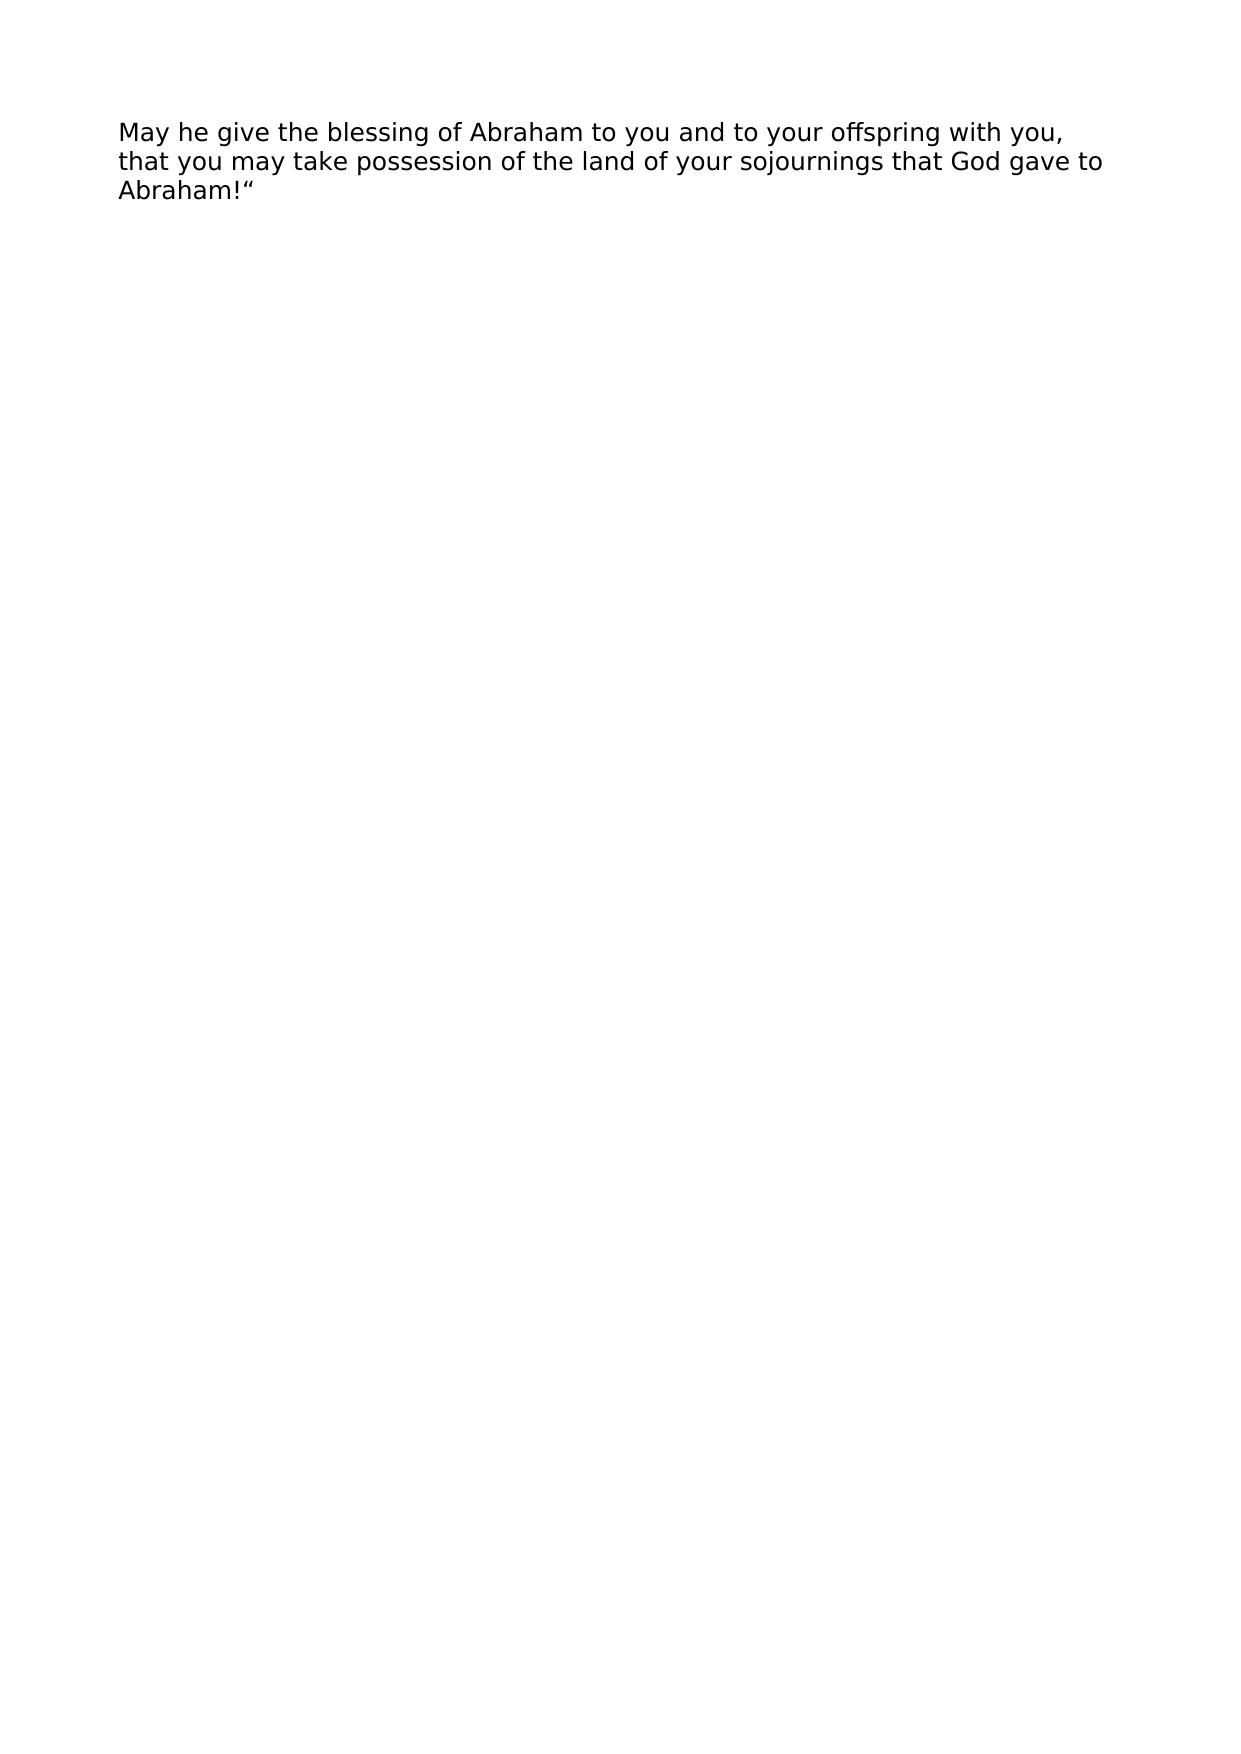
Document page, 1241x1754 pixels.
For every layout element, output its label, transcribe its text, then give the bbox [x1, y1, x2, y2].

text May he give the blessing of Abraham to you and to your offspring with you, that you may take possession of the land of your sojournings that God gave to Abraham!“ [118, 118, 1122, 206]
